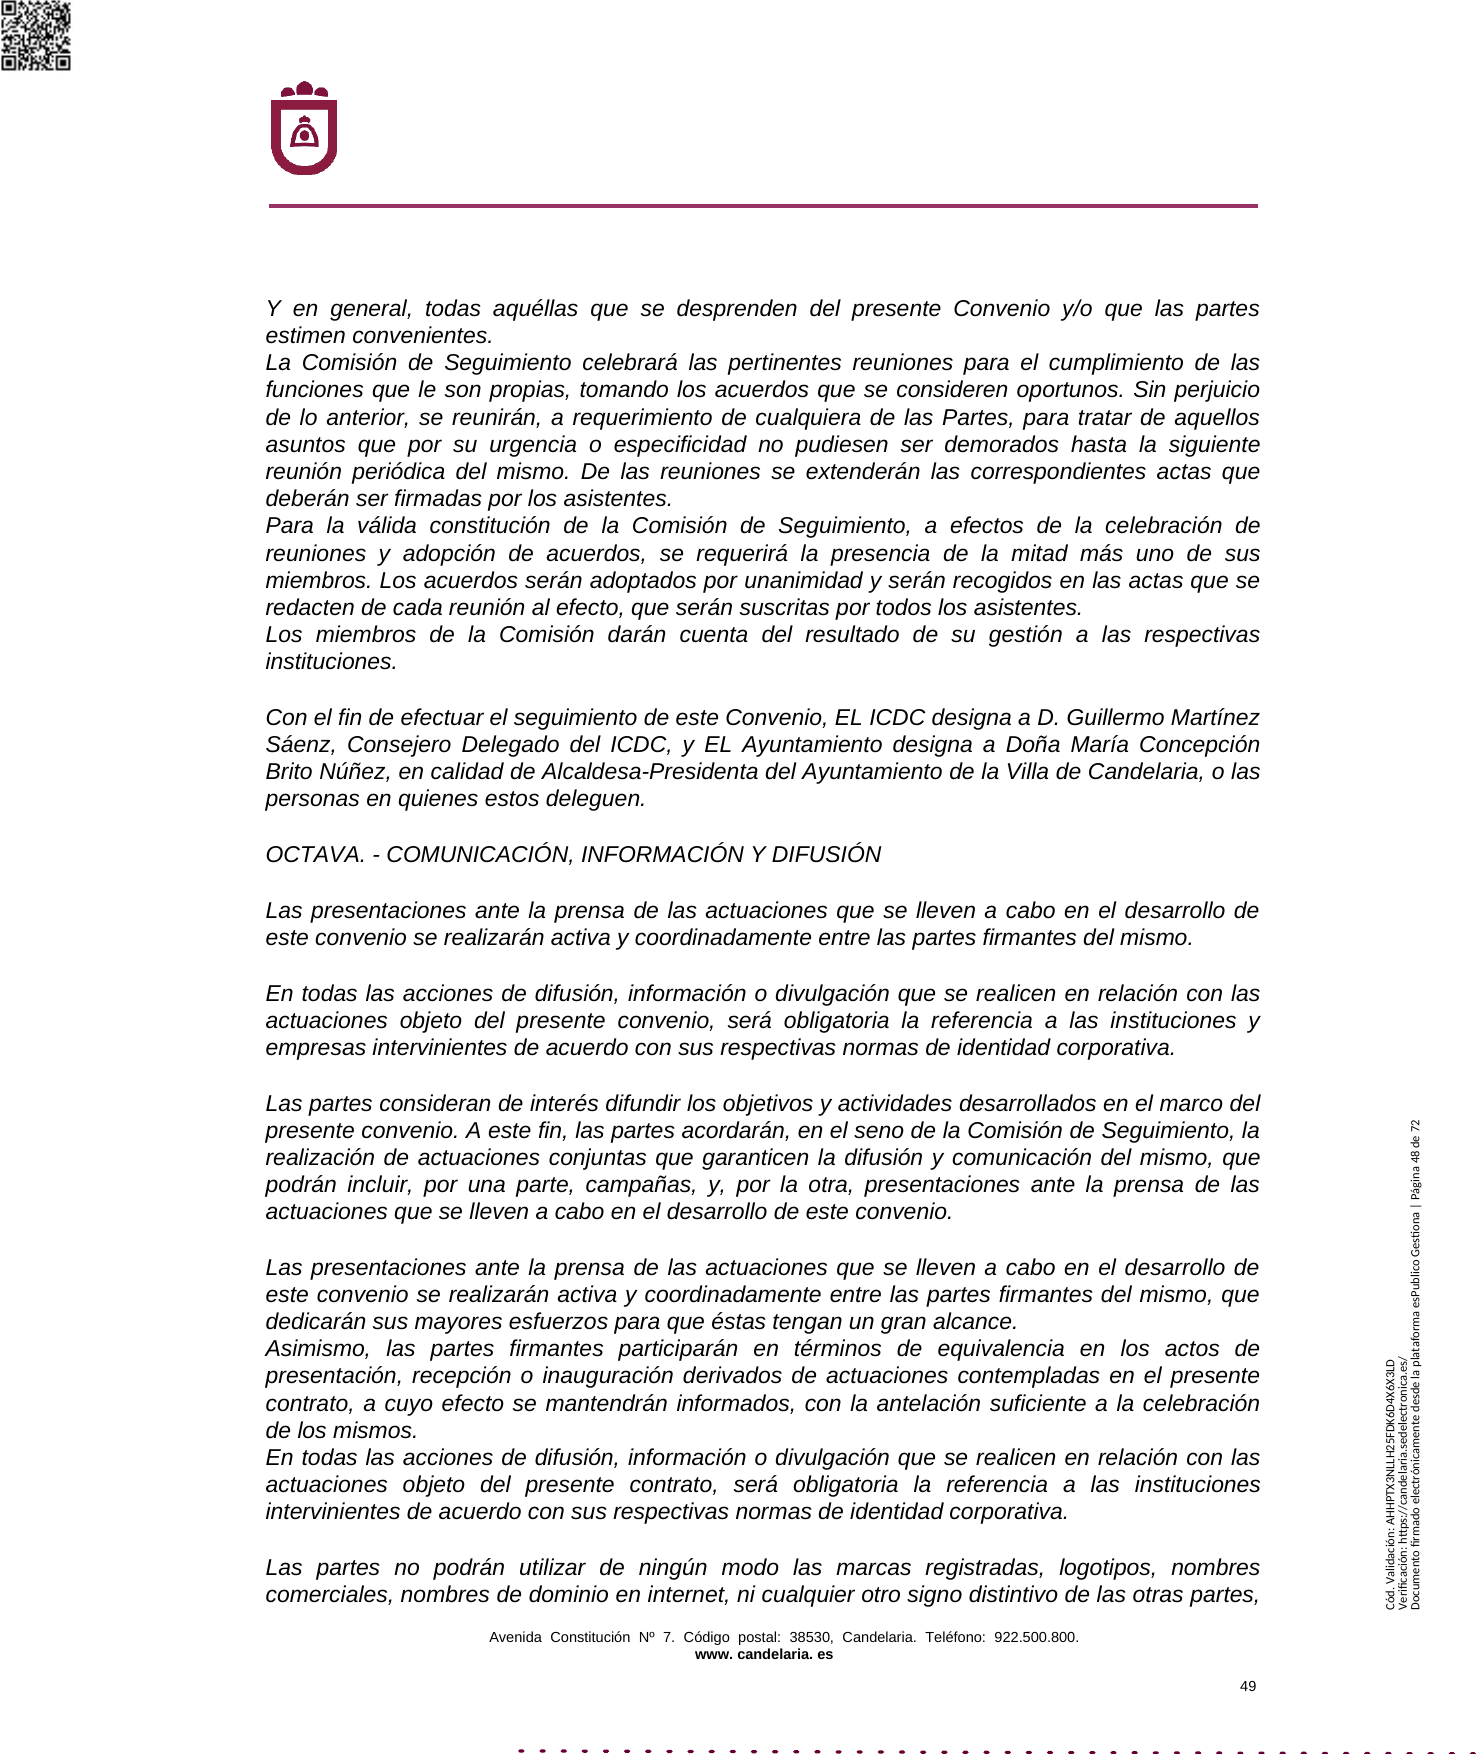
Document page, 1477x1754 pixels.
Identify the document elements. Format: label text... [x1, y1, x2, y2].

text OCTAVA. - COMUNICACIÓN, INFORMACIÓN Y DIFUSIÓN [265, 841, 1263, 867]
text Las partes consideran de interés difundir los objetivos y actividades desarrollados en el marco del presente convenio. A este fin, las partes acordarán, en el seno de la Comisión de Seguimiento, la realización de actuaciones conjuntas que garanticen la difusión y comunicación del mismo, que podrán incluir, por una parte, campañas, y, por la otra, presentaciones ante la prensa de las actuaciones que se lleven a cabo en el desarrollo de este convenio. [265, 1089, 1263, 1224]
text Con el fin de efectuar el seguimiento de este Convenio, EL ICDC designa a D. Guillermo Martínez Sáenz, Consejero Delegado del ICDC, y EL Ayuntamiento designa a Doña María Concepción Brito Núñez, en calidad de Alcaldesa-Presidenta del Ayuntamiento de la Villa de Candelaria, o las personas en quienes estos deleguen. [265, 704, 1263, 812]
text Los miembros de la Comisión darán cuenta del resultado de su gestión a las respectivas instituciones. [265, 621, 1263, 675]
text Las presentaciones ante la prensa de las actuaciones que se lleven a cabo en el desarrollo de este convenio se realizarán activa y coordinadamente entre las partes firmantes del mismo. [265, 897, 1263, 950]
text En todas las acciones de difusión, información o divulgación que se realicen en relación con las actuaciones objeto del presente convenio, será obligatoria la referencia a las instituciones y empresas intervinientes de acuerdo con sus respectivas normas de identidad corporativa. [265, 979, 1263, 1060]
text La Comisión de Seguimiento celebrará las pertinentes reuniones para el cumplimiento de las funciones que le son propias, tomando los acuerdos que se consideren oportunos. Sin perjuicio de lo anterior, se reunirán, a requerimiento de cualquiera de las Partes, para tratar de aquellos asuntos que por su urgencia o especificidad no pudiesen ser demorados hasta la siguiente reunión periódica del mismo. De las reuniones se extenderán las correspondientes actas que deberán ser firmadas por los asistentes. [265, 349, 1263, 511]
text En todas las acciones de difusión, información o divulgación que se realicen en relación con las actuaciones objeto del presente contrato, será obligatoria la referencia a las instituciones intervinientes de acuerdo con sus respectivas normas de identidad corporativa. [265, 1444, 1263, 1525]
text Asimismo, las partes firmantes participarán en términos de equivalencia en los actos de presentación, recepción o inauguración derivados de actuaciones contempladas en el presente contrato, a cuyo efecto se mantendrán informados, con la antelación suficiente a la celebración de los mismos. [265, 1335, 1263, 1443]
text Las presentaciones ante la prensa de las actuaciones que se lleven a cabo en el desarrollo de este convenio se realizarán activa y coordinadamente entre las partes firmantes del mismo, que dedicarán sus mayores esfuerzos para que éstas tengan un gran alcance. [265, 1253, 1263, 1334]
text Las partes no podrán utilizar de ningún modo las marcas registradas, logotipos, nombres comerciales, nombres de dominio en internet, ni cualquier otro signo distintivo de las otras partes, [265, 1554, 1263, 1607]
text Y en general, todas aquéllas que se desprenden del presente Convenio y/o que las partes estimen convenientes. [265, 295, 1263, 348]
text Para la válida constitución de la Comisión de Seguimiento, a efectos de la celebración de reuniones y adopción de acuerdos, se requerirá la presencia de la mitad más uno de sus miembros. Los acuerdos serán adoptados por unanimidad y serán recogidos en las actas que se redacten de cada reunión al efecto, que serán suscritas por todos los asistentes. [265, 512, 1263, 620]
